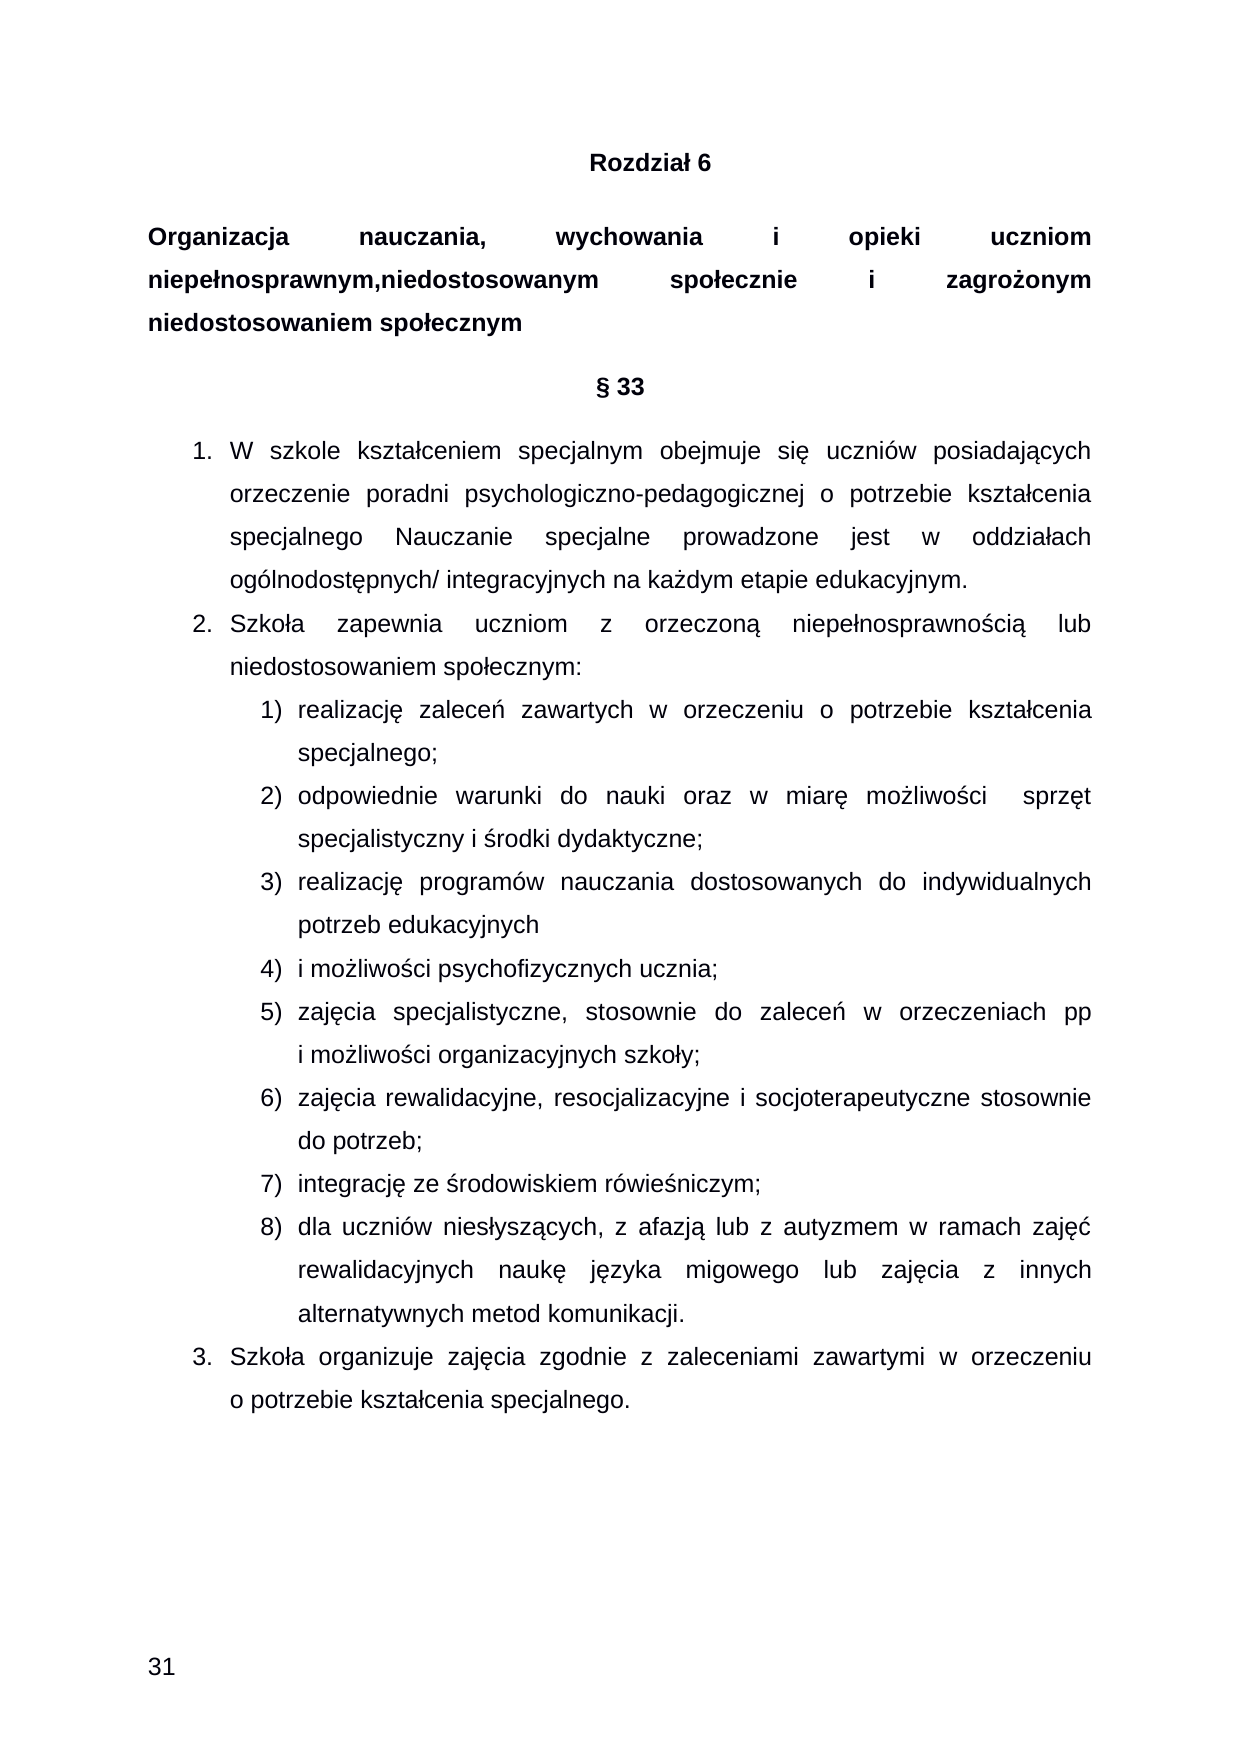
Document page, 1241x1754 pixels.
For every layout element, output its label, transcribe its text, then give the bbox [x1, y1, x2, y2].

subtitle zajęcia specjalistyczne, stosownie do zaleceń w orzeczeniach pp i możliwości organizacyjnych szkoły; [260, 997, 1093, 1069]
subtitle W szkole kształceniem specjalnym obejmuje się uczniów posiadających orzeczenie poradni psychologiczno-pedagogicznej o potrzebie kształcenia specjalnego Nauczanie specjalne prowadzone jest w oddziałach ogólnodostępnych/ integracyjnych na każdym etapie edukacyjnym. [192, 436, 1093, 594]
subtitle odpowiednie warunki do nauki oraz w miarę możliwości sprzęt specjalistyczny i środki dydaktyczne; [260, 781, 1093, 853]
subtitle realizację programów nauczania dostosowanych do indywidualnych potrzeb edukacyjnych [260, 867, 1093, 939]
subtitle i możliwości psychofizycznych ucznia; [260, 954, 1093, 982]
subtitle Szkoła zapewnia uczniom z orzeczoną niepełnosprawnością lub niedostosowaniem społecznym: [192, 609, 1093, 681]
subtitle zajęcia rewalidacyjne, resocjalizacyjne i socjoterapeutyczne stosownie do potrzeb; [260, 1083, 1093, 1155]
text Organizacja nauczania, wychowania i opieki uczniom niepełnosprawnym,niedostosowanym społecznie i zagrożonym niedostosowaniem społecznym [148, 222, 1093, 337]
subtitle dla uczniów niesłyszących, z afazją lub z autyzmem w ramach zajęć rewalidacyjnych naukę języka migowego lub zajęcia z innych alternatywnych metod komunikacji. [260, 1212, 1093, 1327]
subtitle integrację ze środowiskiem rówieśniczym; [260, 1169, 1093, 1198]
subtitle Szkoła organizuje zajęcia zgodnie z zaleceniami zawartymi w orzeczeniu o potrzebie kształcenia specjalnego. [192, 1342, 1093, 1414]
subtitle realizację zaleceń zawartych w orzeczeniu o potrzebie kształcenia specjalnego; [260, 695, 1093, 767]
text § 33 [148, 372, 1093, 401]
subtitle Rozdział 6 [208, 148, 1093, 176]
